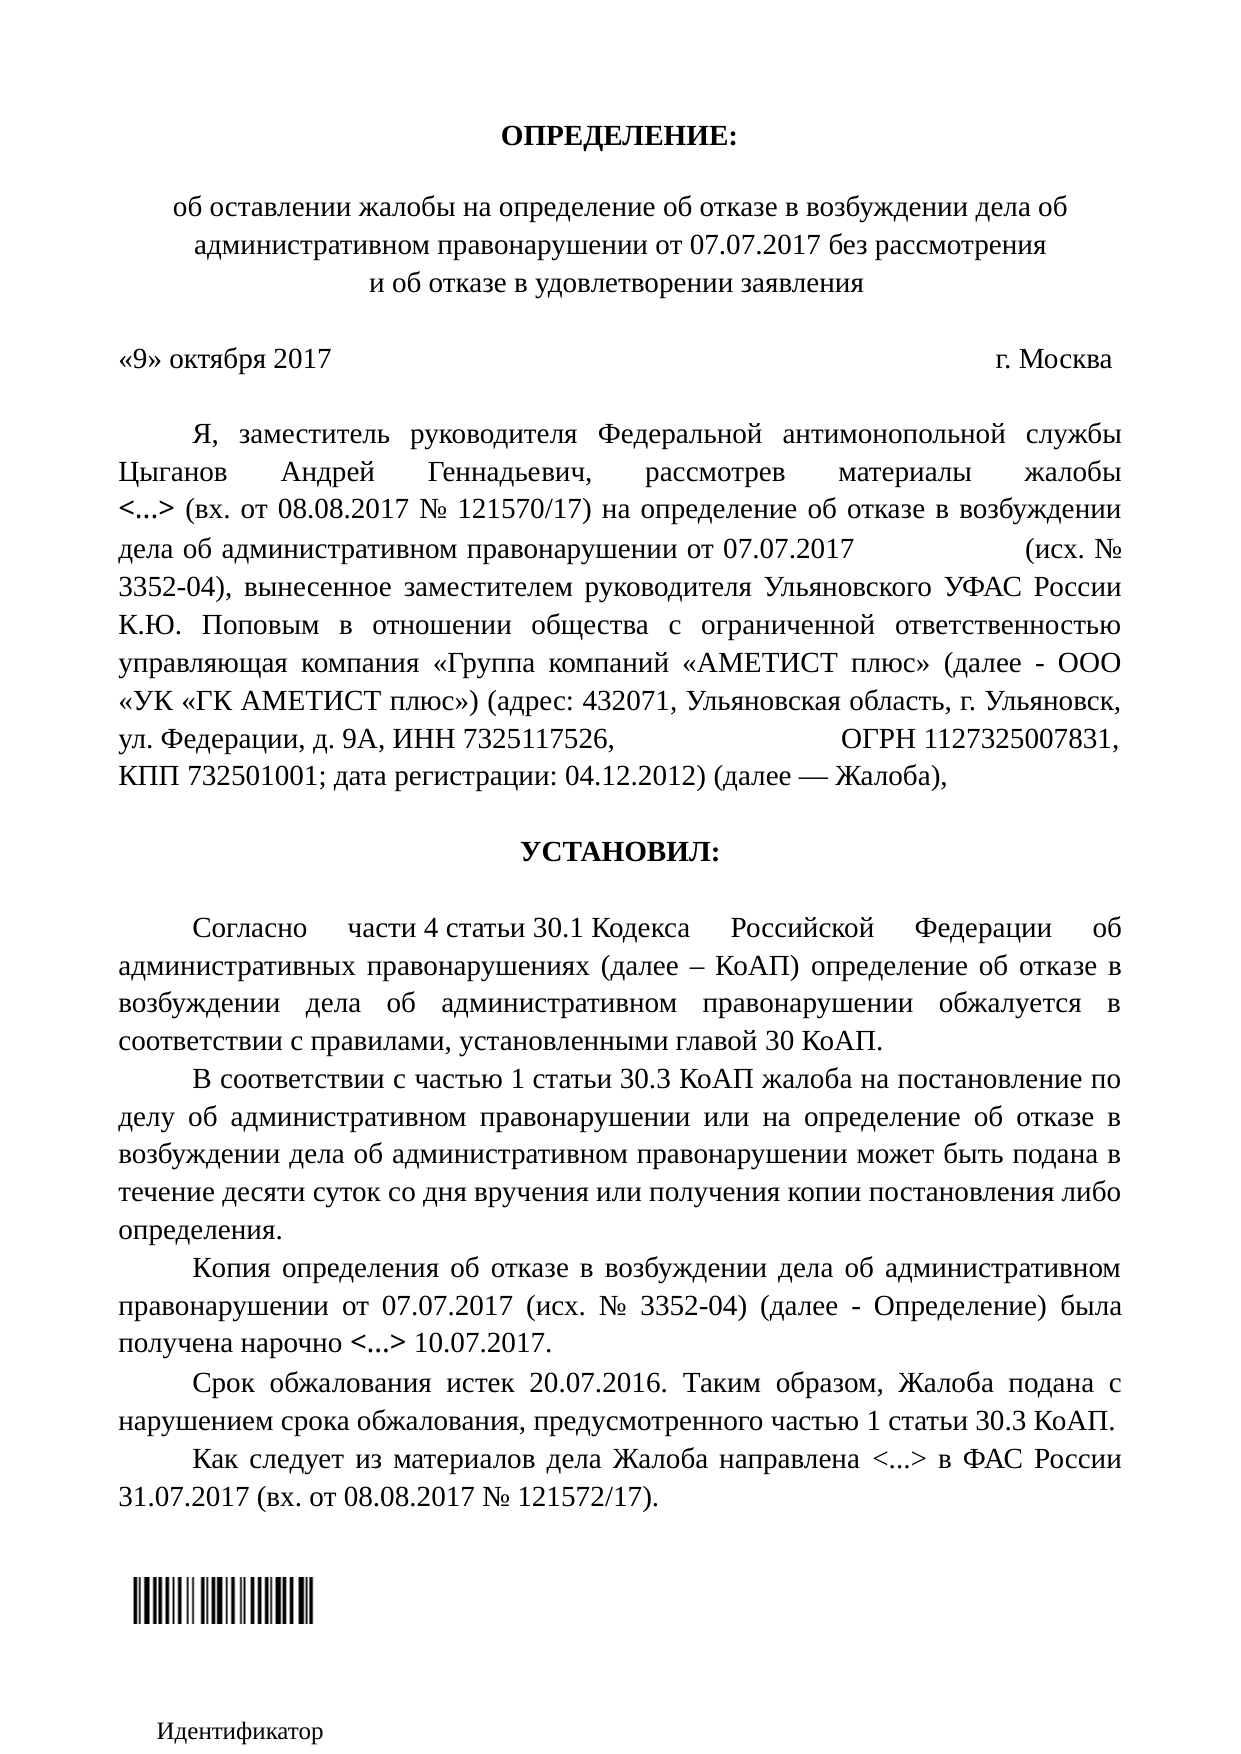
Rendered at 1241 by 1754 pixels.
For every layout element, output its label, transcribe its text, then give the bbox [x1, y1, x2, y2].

text «9» октября 2017 г. Москва [118, 336, 1122, 374]
text об оставлении жалобы на определение об отказе в возбуждении дела об административном правонарушении от 07.07.2017 без рассмотрения и об отказе в удовлетворении заявления [118, 185, 1122, 299]
text Я, заместитель руководителя Федеральной антимонопольной службы Цыганов Андрей Геннадьевич, рассмотрев материалы жалобы <...> (вх. от 08.08.2017 № 121570/17) на определение об отказе в возбуждении дела об административном правонарушении от 07.07.2017 (исх. № 3352-04), вынесенное заместителем руководителя Ульяновского УФАС России К.Ю. Поповым в отношении общества с ограниченной ответственностью управляющая компания «Группа компаний «АМЕТИСТ плюс» (далее - ООО «УК «ГК АМЕТИСТ плюс») (адрес: 432071, Ульяновская область, г. Ульяновск, ул. Федерации, д. 9А, ИНН 7325117526, ОГРН 1127325007831, КПП 732501001; дата регистрации: 04.12.2012) (далее — Жалоба), [118, 412, 1122, 792]
text Согласно части 4 статьи 30.1 Кодекса Российской Федерации об административных правонарушениях (далее – КоАП) определение об отказе в возбуждении дела об административном правонарушении обжалуется в соответствии с правилами, установленными главой 30 КоАП. [118, 906, 1122, 1057]
text Как следует из материалов дела Жалоба направлена <...> в ФАС России 31.07.2017 (вх. от 08.08.2017 № 121572/17). [118, 1437, 1122, 1512]
picture [118, 1577, 331, 1624]
text ОПРЕДЕЛЕНИЕ: [117, 118, 1122, 152]
text УСТАНОВИЛ: [118, 830, 1122, 868]
text В соответствии с частью 1 статьи 30.3 КоАП жалоба на постановление по делу об административном правонарушении или на определение об отказе в возбуждении дела об административном правонарушении может быть подана в течение десяти суток со дня вручения или получения копии постановления либо определения. [118, 1057, 1122, 1246]
text Срок обжалования истек 20.07.2016. Таким образом, Жалоба подана с нарушением срока обжалования, предусмотренного частью 1 статьи 30.3 КоАП. [118, 1361, 1122, 1437]
text Копия определения об отказе в возбуждении дела об административном правонарушении от 07.07.2017 (исх. № 3352-04) (далее - Определение) была получена нарочно <...> 10.07.2017. [118, 1246, 1122, 1361]
